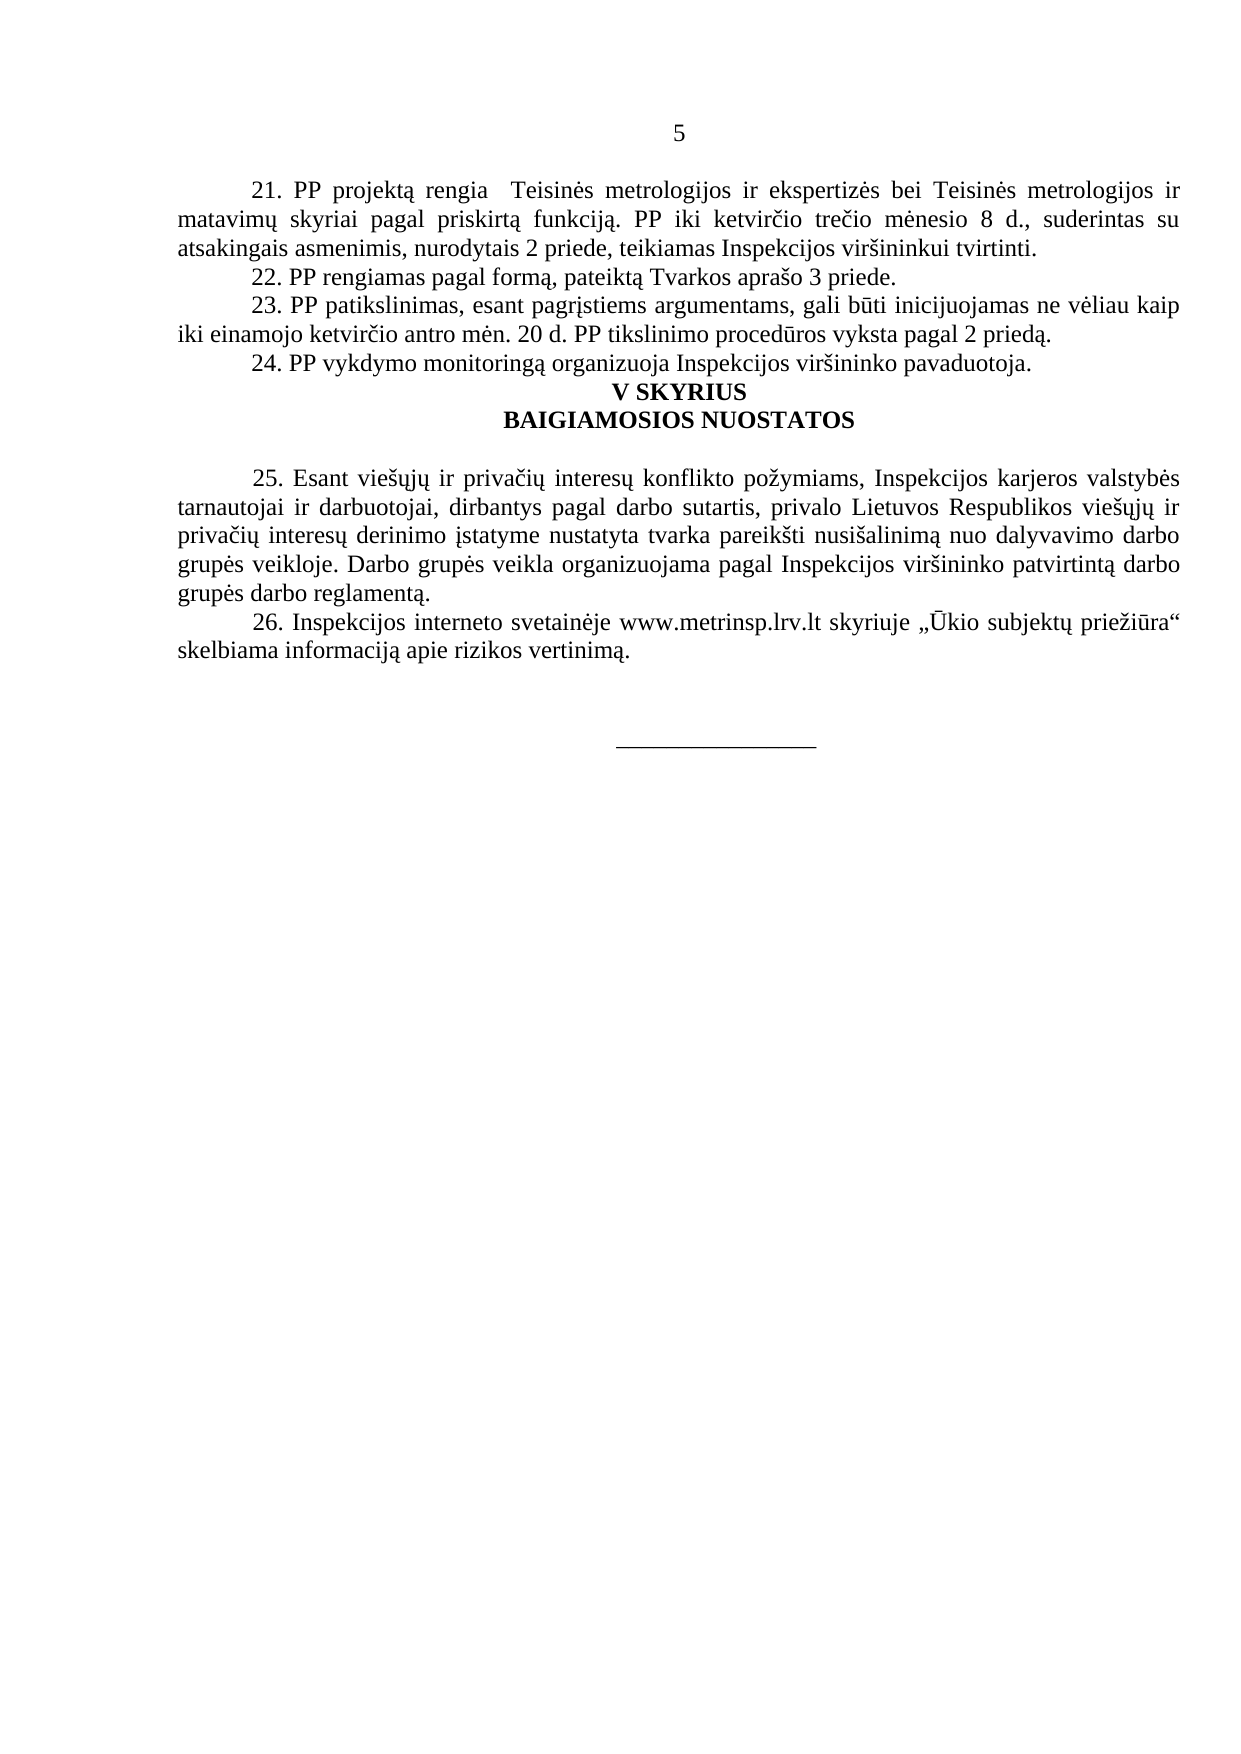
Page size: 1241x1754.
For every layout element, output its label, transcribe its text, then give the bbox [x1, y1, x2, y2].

text V SKYRIUS [177, 377, 1181, 406]
text 23. PP patikslinimas, esant pagrįstiems argumentams, gali būti inicijuojamas ne vėliau kaip iki einamojo ketvirčio antro mėn. 20 d. PP tikslinimo procedūros vyksta pagal 2 priedą. [177, 291, 1181, 348]
text 22. PP rengiamas pagal formą, pateiktą Tvarkos aprašo 3 priede. [177, 262, 1181, 291]
text BAIGIAMOSIOS NUOSTATOS [177, 406, 1181, 434]
text ________________ [177, 722, 1181, 751]
text 21. PP projektą rengia Teisinės metrologijos ir ekspertizės bei Teisinės metrologijos ir matavimų skyriai pagal priskirtą funkciją. PP iki ketvirčio trečio mėnesio 8 d., suderintas su atsakingais asmenimis, nurodytais 2 priede, teikiamas Inspekcijos viršininkui tvirtinti. [177, 176, 1181, 262]
text 26. Inspekcijos interneto svetainėje www.metrinsp.lrv.lt skyriuje „Ūkio subjektų priežiūra“ skelbiama informaciją apie rizikos vertinimą. [177, 607, 1181, 664]
text 25. Esant viešųjų ir privačių interesų konflikto požymiams, Inspekcijos karjeros valstybės tarnautojai ir darbuotojai, dirbantys pagal darbo sutartis, privalo Lietuvos Respublikos viešųjų ir privačių interesų derinimo įstatyme nustatyta tvarka pareikšti nusišalinimą nuo dalyvavimo darbo grupės veikloje. Darbo grupės veikla organizuojama pagal Inspekcijos viršininko patvirtintą darbo grupės darbo reglamentą. [177, 463, 1181, 607]
text 24. PP vykdymo monitoringą organizuoja Inspekcijos viršininko pavaduotoja. [177, 348, 1181, 377]
